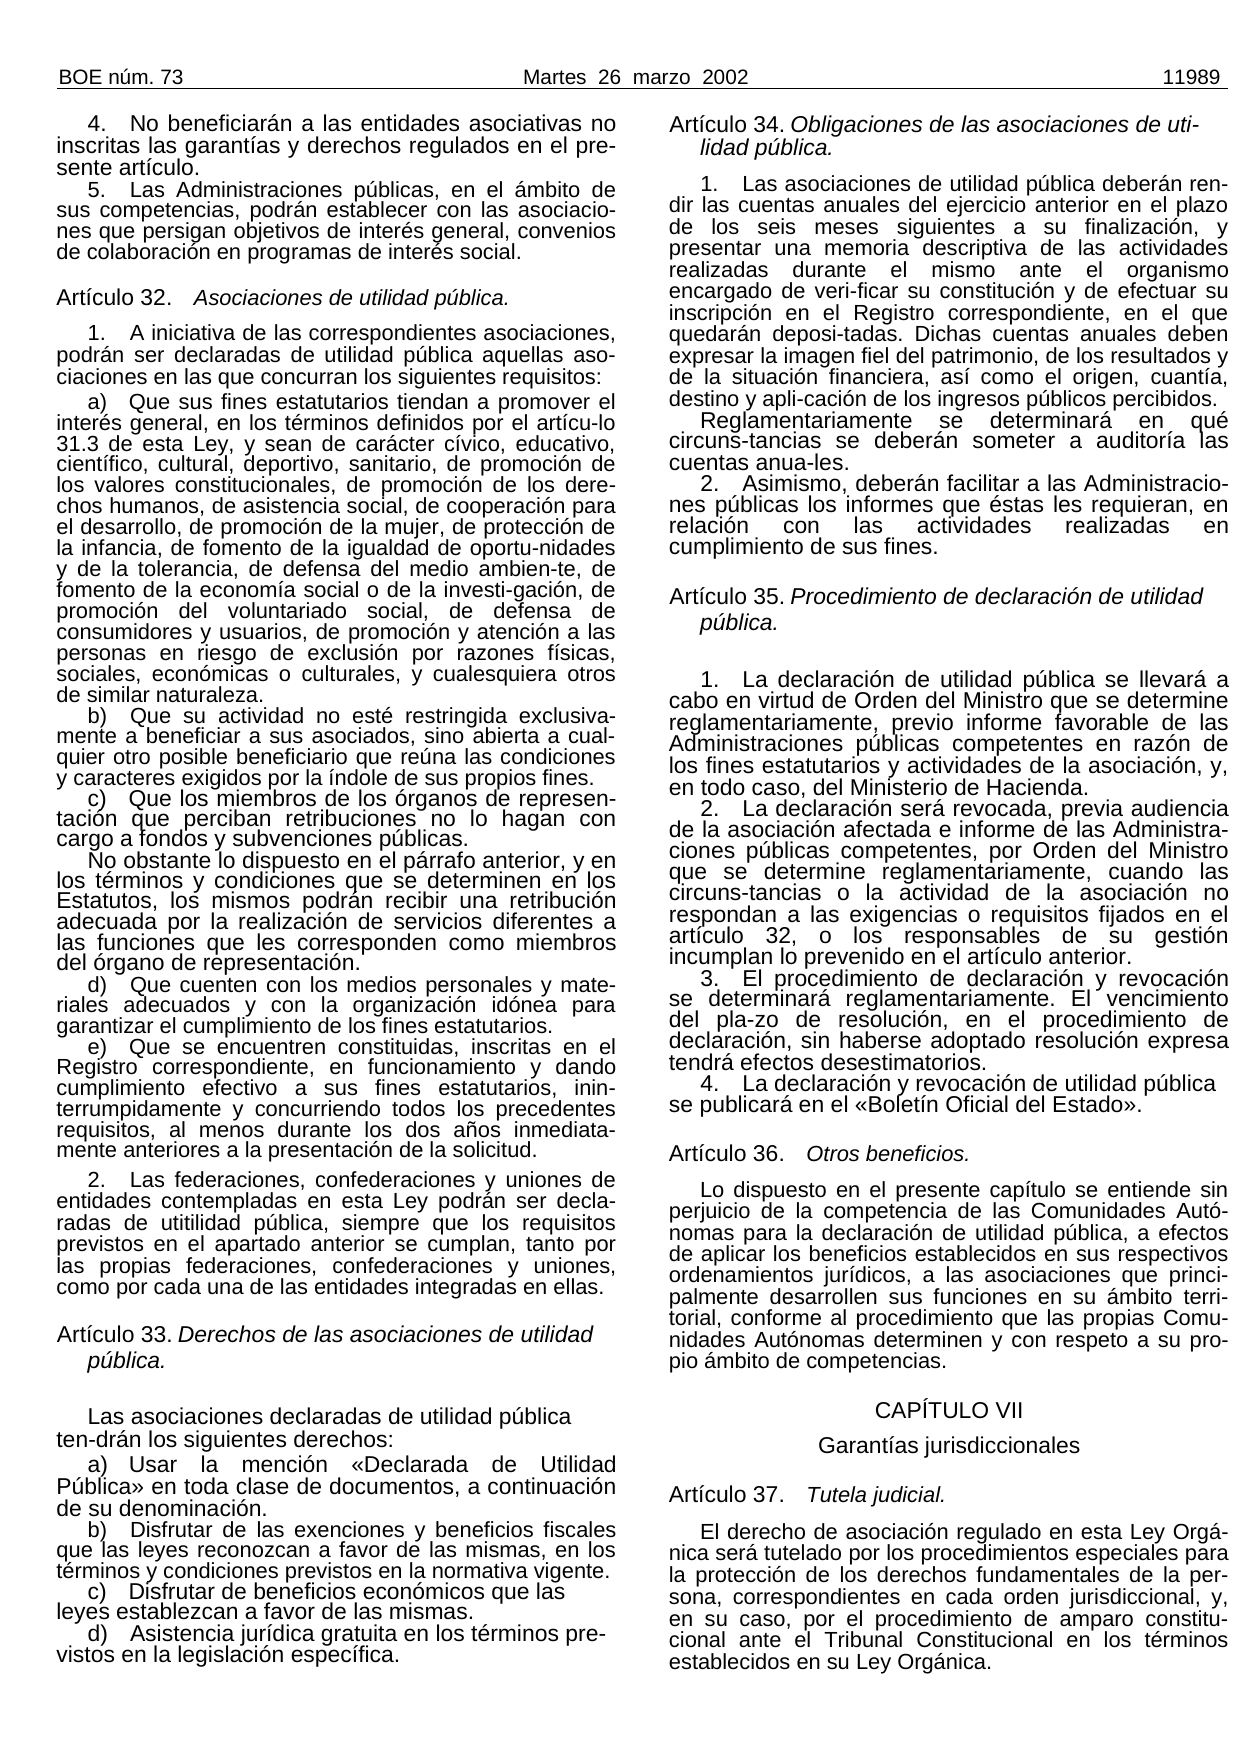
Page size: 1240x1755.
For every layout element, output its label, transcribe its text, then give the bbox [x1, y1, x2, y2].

list Las federaciones, confederaciones y uniones de entidades contempladas en esta Ley podrán ser decla-radas de utitilidad pública, siempre que los requisitos previstos en el apartado anterior se cumplan, tanto por las propias federaciones, confederaciones y uniones, como por cada una de las entidades integradas en ellas. [56, 1171, 617, 1299]
text El derecho de asociación regulado en esta Ley Orgá-nica será tutelado por los procedimientos especiales para la protección de los derechos fundamentales de la per-sona, correspondientes en cada orden jurisdiccional, y, en su caso, por el procedimiento de amparo constitu-cional ante el Tribunal Constitucional en los términos establecidos en su Ley Orgánica. [669, 1522, 1229, 1674]
text Garantías jurisdiccionales [669, 1432, 1229, 1459]
text Las asociaciones declaradas de utilidad pública ten-drán los siguientes derechos: [56, 1406, 617, 1452]
text Artículo 33. Derechos de las asociaciones de utilidad pública. [57, 1321, 617, 1374]
list Asimismo, deberán facilitar a las Administracio-nes públicas los informes que éstas les requieran, en relación con las actividades realizadas en cumplimiento de sus fines. [669, 475, 1229, 559]
list Que se encuentren constituidas, inscritas en el Registro correspondiente, en funcionamiento y dando cumplimiento efectivo a sus fines estatutarios, inin-terrumpidamente y concurriendo todos los precedentes requisitos, al menos durante los dos años inmediata-mente anteriores a la presentación de la solicitud. [56, 1038, 617, 1162]
text Artículo 37. Tutela judicial. [669, 1481, 1229, 1507]
text CAPÍTULO VII [669, 1397, 1229, 1423]
list Disfrutar de las exenciones y beneficios fiscales que las leyes reconozcan a favor de las mismas, en los términos y condiciones previstos en la normativa vigente. [56, 1521, 617, 1583]
list La declaración de utilidad pública se llevará a cabo en virtud de Orden del Ministro que se determine reglamentariamente, previo informe favorable de las Administraciones públicas competentes en razón de los fines estatutarios y actividades de la asociación, y, en todo caso, del Ministerio de Hacienda. [669, 670, 1229, 800]
list Que sus fines estatutarios tiendan a promover el interés general, en los términos definidos por el artícu-lo 31.3 de esta Ley, y sean de carácter cívico, educativo, científico, cultural, deportivo, sanitario, de promoción de los valores constitucionales, de promoción de los dere-chos humanos, de asistencia social, de cooperación para el desarrollo, de promoción de la mujer, de protección de la infancia, de fomento de la igualdad de oportu-nidades y de la tolerancia, de defensa del medio ambien-te, de fomento de la economía social o de la investi-gación, de promoción del voluntariado social, de defensa de consumidores y usuarios, de promoción y atención a las personas en riesgo de exclusión por razones físicas, sociales, económicas o culturales, y cualesquiera otros de similar naturaleza. [56, 393, 617, 707]
text No obstante lo dispuesto en el párrafo anterior, y en los términos y condiciones que se determinen en los Estatutos, los mismos podrán recibir una retribución adecuada por la realización de servicios diferentes a las funciones que les corresponden como miembros del órgano de representación. [56, 852, 617, 976]
list Que su actividad no esté restringida exclusiva-mente a beneficiar a sus asociados, sino abierta a cual-quier otro posible beneficiario que reúna las condiciones y caracteres exigidos por la índole de sus propios fines. [56, 707, 617, 790]
list La declaración y revocación de utilidad pública se publicará en el «Boletín Oficial del Estado». [669, 1075, 1229, 1117]
list Asistencia jurídica gratuita en los términos pre-vistos en la legislación específica. [56, 1625, 617, 1667]
text Reglamentariamente se determinará en qué circuns-tancias se deberán someter a auditoría las cuentas anua-les. [669, 411, 1229, 475]
list A iniciativa de las correspondientes asociaciones, podrán ser declaradas de utilidad pública aquellas aso-ciaciones en las que concurran los siguientes requisitos: [56, 323, 617, 389]
text Artículo 32. Asociaciones de utilidad pública. [56, 284, 617, 311]
text Artículo 34. Obligaciones de las asociaciones de uti-lidad pública. [669, 114, 1229, 160]
list Las asociaciones de utilidad pública deberán ren-dir las cuentas anuales del ejercicio anterior en el plazo de los seis meses siguientes a su finalización, y presentar una memoria descriptiva de las actividades realizadas durante el mismo ante el organismo encargado de veri-ficar su constitución y de efectuar su inscripción en el Registro correspondiente, en el que quedarán deposi-tadas. Dichas cuentas anuales deben expresar la imagen fiel del patrimonio, de los resultados y de la situación financiera, así como el origen, cuantía, destino y apli-cación de los ingresos públicos percibidos. [669, 175, 1229, 411]
text BOE núm. 73 Martes 26 marzo 2002 11989 [58, 64, 1229, 89]
text Artículo 36. Otros beneficios. [669, 1139, 1229, 1166]
list No beneficiarán a las entidades asociativas no inscritas las garantías y derechos regulados en el pre-sente artículo. [56, 114, 617, 180]
text Artículo 35. Procedimiento de declaración de utilidad pública. [669, 583, 1229, 635]
list Disfrutar de beneficios económicos que las leyes establezcan a favor de las mismas. [56, 1583, 617, 1624]
text Lo dispuesto en el presente capítulo se entiende sin perjuicio de la competencia de las Comunidades Autó-nomas para la declaración de utilidad pública, a efectos de aplicar los beneficios establecidos en sus respectivos ordenamientos jurídicos, a las asociaciones que princi-palmente desarrollen sus funciones en su ámbito terri-torial, conforme al procedimiento que las propias Comu-nidades Autónomas determinen y con respeto a su pro-pio ámbito de competencias. [669, 1180, 1229, 1373]
list Que los miembros de los órganos de represen-tación que perciban retribuciones no lo hagan con cargo a fondos y subvenciones públicas. [56, 790, 617, 852]
list Las Administraciones públicas, en el ámbito de sus competencias, podrán establecer con las asociacio-nes que persigan objetivos de interés general, convenios de colaboración en programas de interés social. [56, 180, 617, 264]
list Que cuenten con los medios personales y mate-riales adecuados y con la organización idónea para garantizar el cumplimiento de los fines estatutarios. [56, 976, 617, 1038]
list La declaración será revocada, previa audiencia de la asociación afectada e informe de las Administra-ciones públicas competentes, por Orden del Ministro que se determine reglamentariamente, cuando las circuns-tancias o la actividad de la asociación no respondan a las exigencias o requisitos fijados en el artículo 32, o los responsables de su gestión incumplan lo prevenido en el artículo anterior. [669, 800, 1229, 969]
list El procedimiento de declaración y revocación se determinará reglamentariamente. El vencimiento del pla-zo de resolución, en el procedimiento de declaración, sin haberse adoptado resolución expresa tendrá efectos desestimatorios. [669, 969, 1229, 1075]
list Usar la mención «Declarada de Utilidad Pública» en toda clase de documentos, a continuación de su denominación. [56, 1455, 617, 1521]
